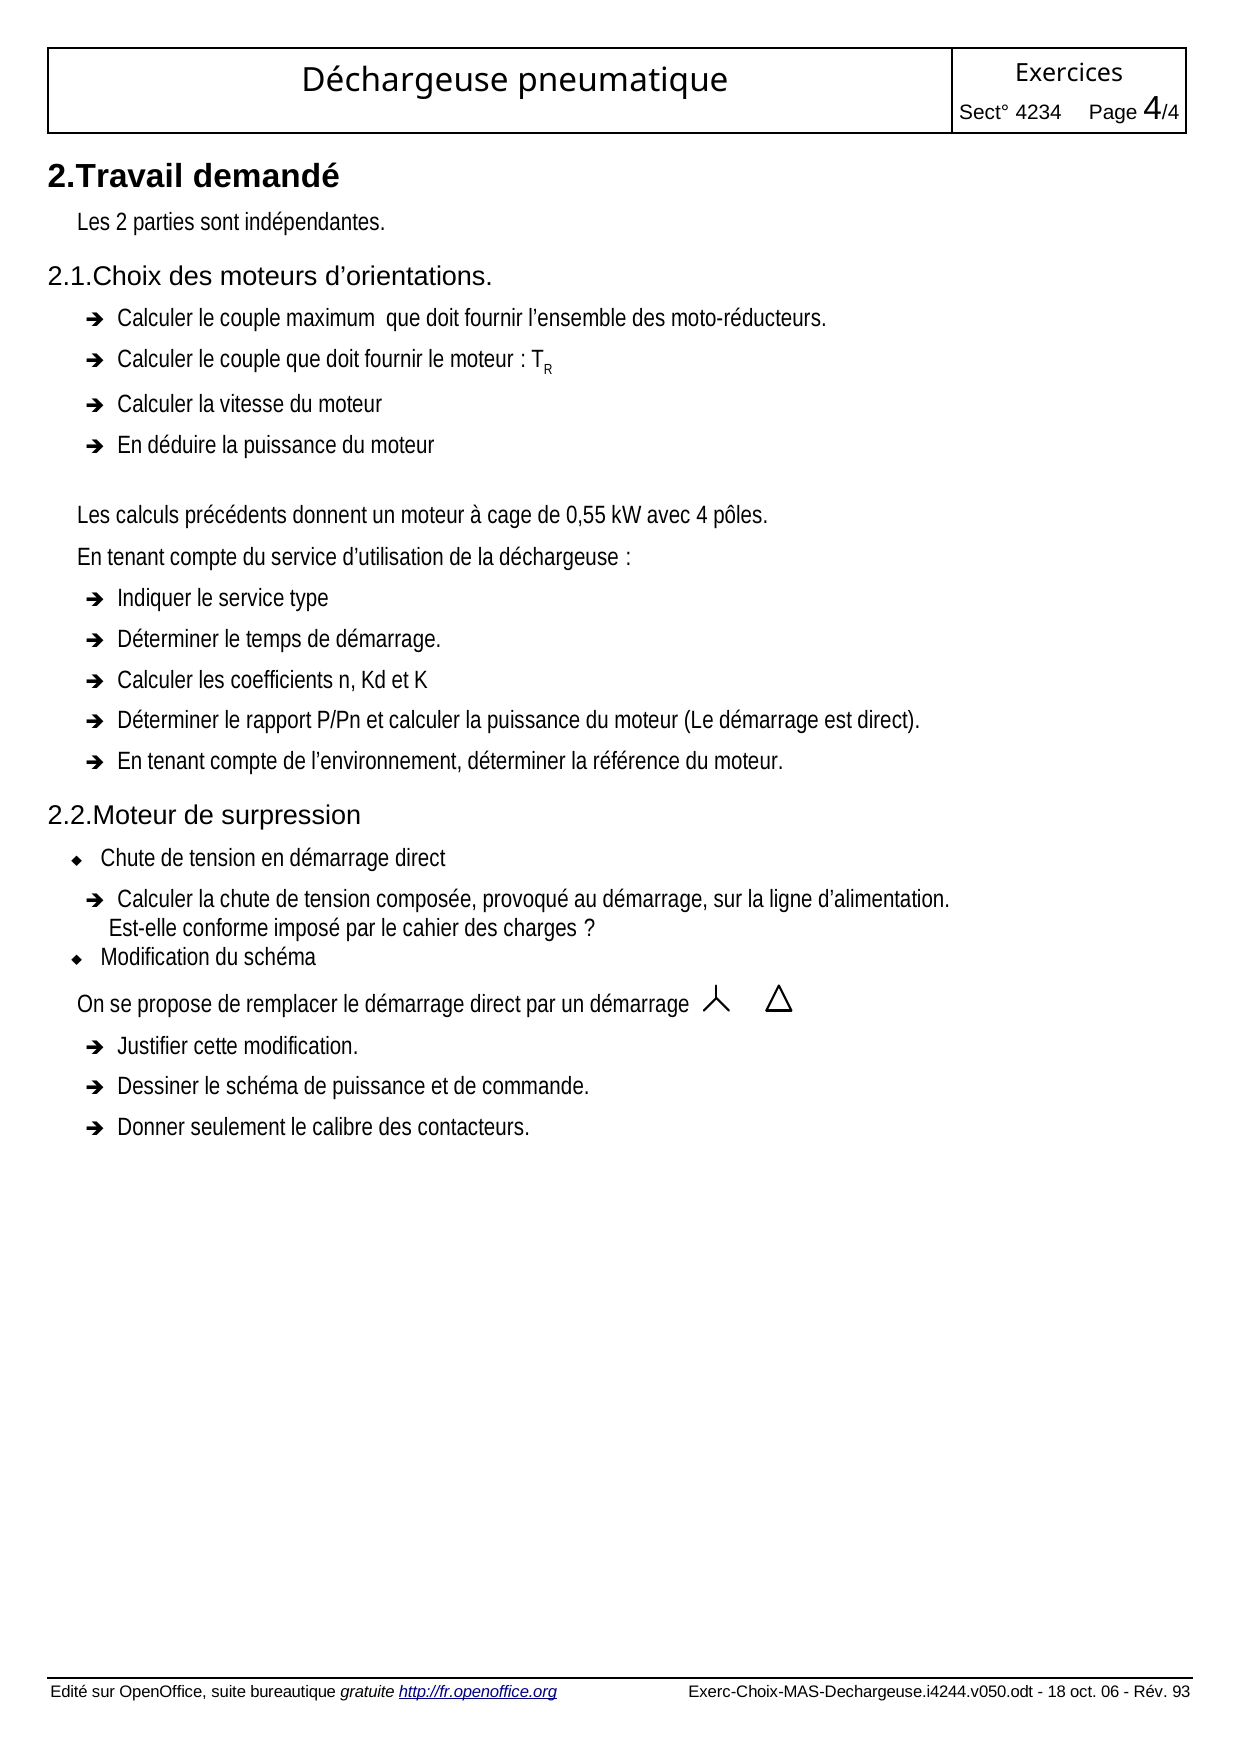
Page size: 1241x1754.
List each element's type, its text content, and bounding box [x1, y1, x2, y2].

list Calculer le couple que doit fournir le moteur : TR [85, 344, 1193, 377]
list Calculer la chute de tension composée, provoqué au démarrage, sur la ligne d’alimentation. Est-elle conforme imposé par le cahier des charges ? [85, 884, 1193, 942]
text Les calculs précédents donnent un moteur à cage de 0,55 kW avec 4 pôles. [47, 500, 1193, 529]
list Donner seulement le calibre des contacteurs. [85, 1112, 1193, 1141]
list Dessiner le schéma de puissance et de commande. [85, 1071, 1193, 1100]
text On se propose de remplacer le démarrage direct par un démarrage [47, 983, 1193, 1018]
list Déterminer le rapport P/Pn et calculer la puissance du moteur (Le démarrage est direct). [85, 705, 1193, 734]
subtitle Travail demandé [47, 157, 1193, 194]
list Justifier cette modification. [85, 1031, 1193, 1059]
list Indiquer le service type [85, 583, 1193, 612]
text En tenant compte du service d’utilisation de la déchargeuse : [47, 542, 1193, 571]
list Chute de tension en démarrage direct [71, 843, 1193, 872]
list Déterminer le temps de démarrage. [85, 624, 1193, 653]
list En déduire la puissance du moteur [85, 430, 1193, 459]
list Calculer le couple maximum que doit fournir l’ensemble des moto-réducteurs. [85, 303, 1193, 332]
subtitle Choix des moteurs d’orientations. [47, 261, 1193, 291]
list Calculer les coefficients n, Kd et K [85, 665, 1193, 694]
subtitle Moteur de surpression [47, 800, 1193, 830]
text Les 2 parties sont indépendantes. [47, 207, 1193, 236]
list En tenant compte de l’environnement, déterminer la référence du moteur. [85, 746, 1193, 775]
list Modification du schéma [71, 942, 1193, 971]
list Calculer la vitesse du moteur [85, 389, 1193, 418]
